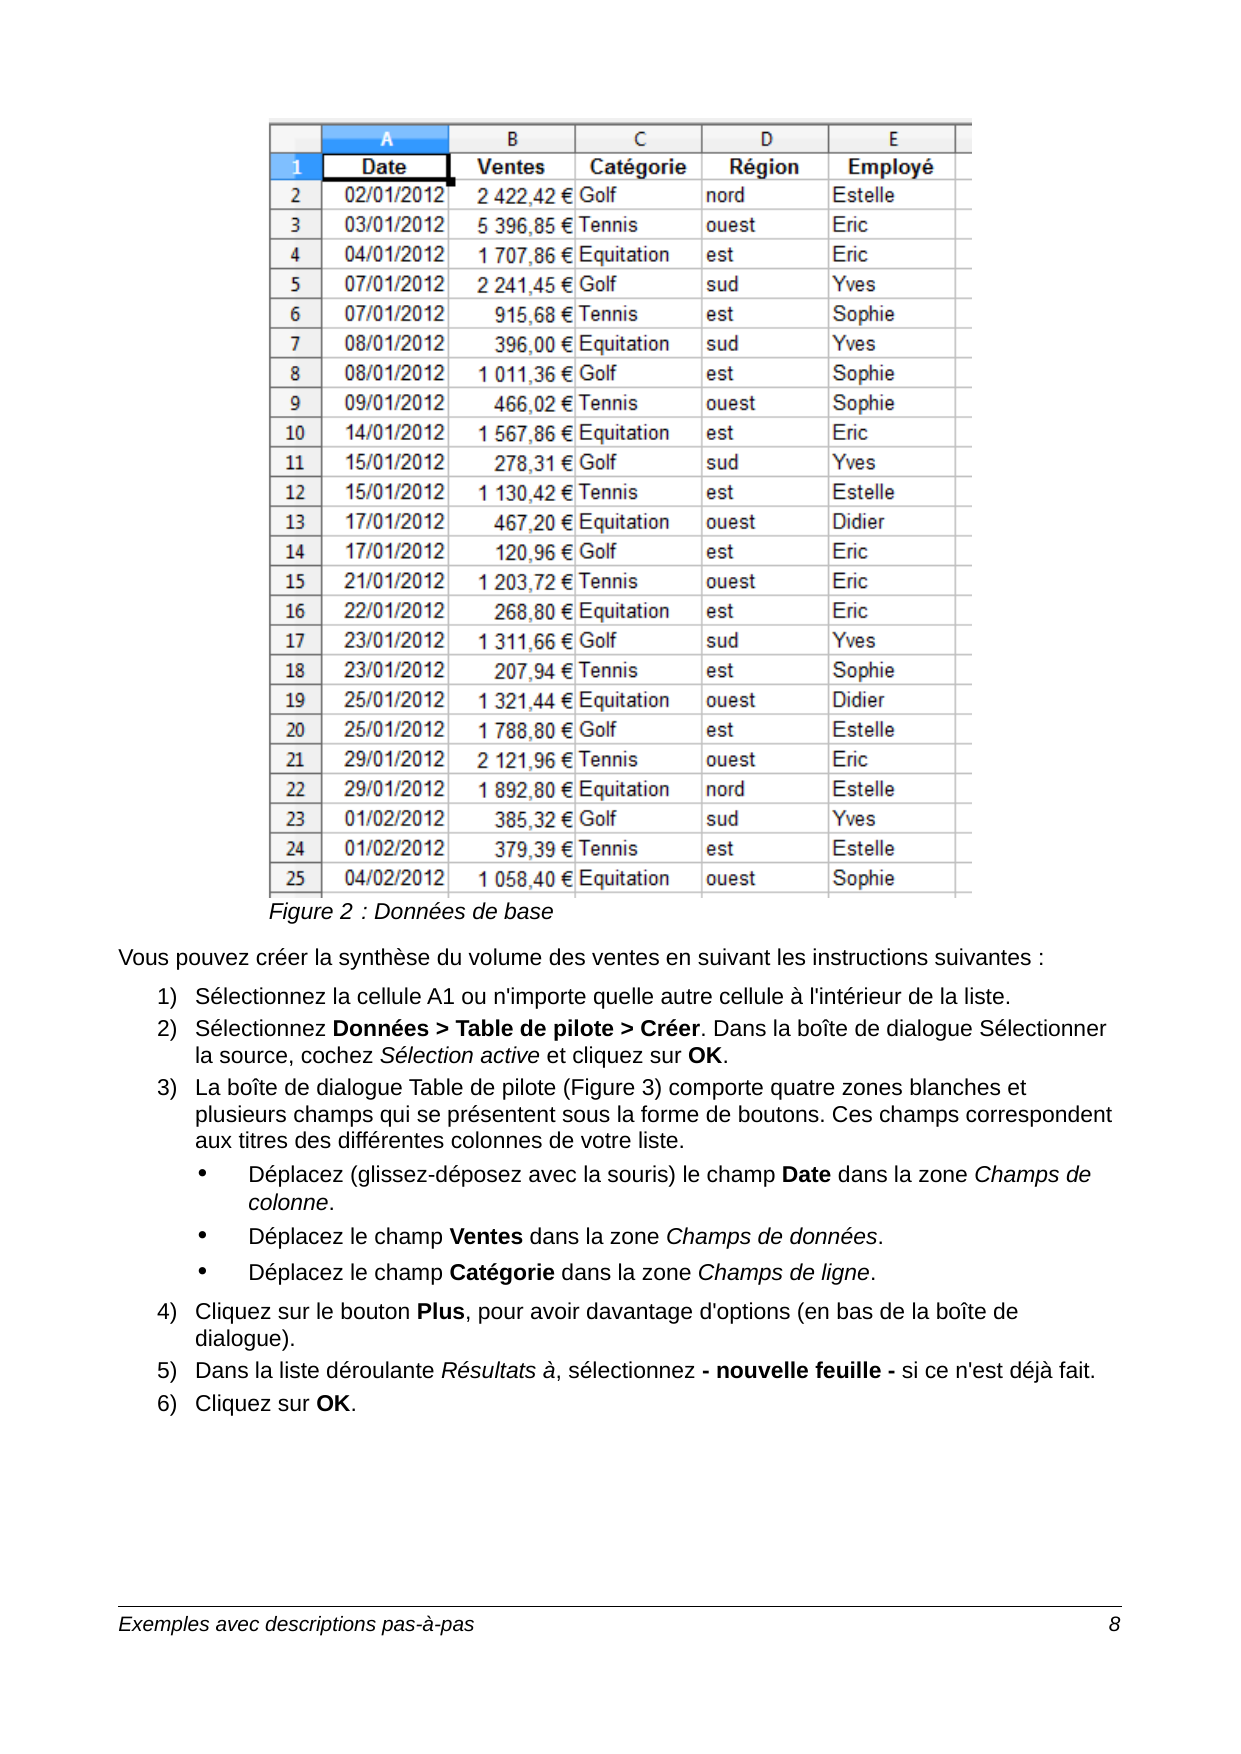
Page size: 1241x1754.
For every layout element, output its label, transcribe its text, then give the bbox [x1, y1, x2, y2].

picture [268, 118, 972, 898]
list Sélectionnez la cellule A1 ou n'importe quelle autre cellule à l'intérieur de la liste. [177, 983, 1122, 1009]
list Cliquez sur OK. [177, 1390, 1122, 1416]
list Dans la liste déroulante Résultats à, sélectionnez - nouvelle feuille - si ce n'est déjà fait. [177, 1357, 1122, 1383]
list Cliquez sur le bouton Plus, pour avoir davantage d'options (en bas de la boîte de dialogue). [177, 1298, 1122, 1351]
list La boîte de dialogue Table de pilote (Figure 3) comporte quatre zones blanches et plusieurs champs qui se présentent sous la forme de boutons. Ces champs correspondent aux titres des différentes colonnes de votre liste. [177, 1074, 1122, 1153]
text Figure 2 : Données de base [268, 898, 972, 924]
list Déplacez le champ Catégorie dans la zone Champs de ligne. [195, 1257, 1122, 1286]
text Vous pouvez créer la synthèse du volume des ventes en suivant les instructions suivantes : [118, 944, 1122, 970]
list Déplacez le champ Ventes dans la zone Champs de données. [195, 1221, 1122, 1250]
list Déplacez (glissez-déposez avec la souris) le champ Date dans la zone Champs de colonne. [195, 1159, 1122, 1215]
list Sélectionnez Données > Table de pilote > Créer. Dans la boîte de dialogue Sélectionner la source, cochez Sélection active et cliquez sur OK. [177, 1015, 1122, 1068]
